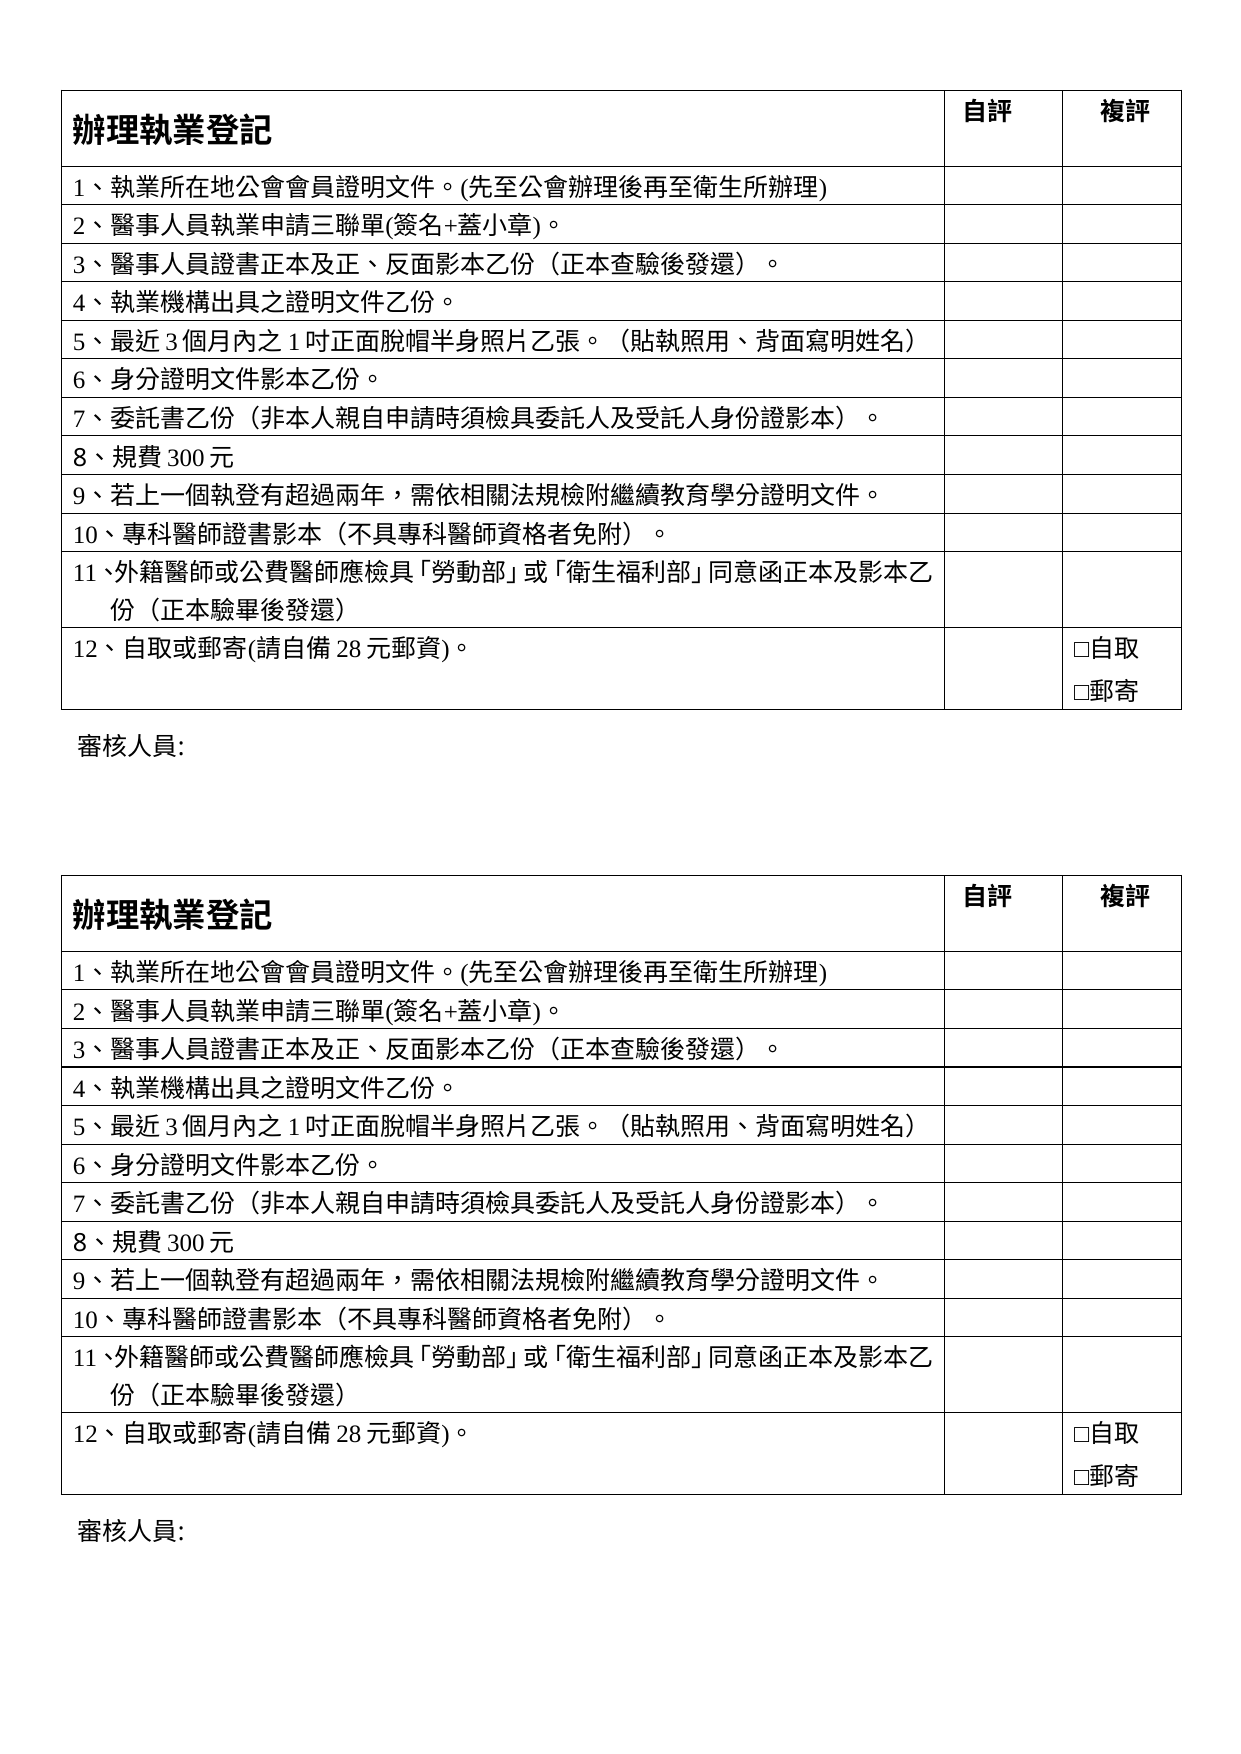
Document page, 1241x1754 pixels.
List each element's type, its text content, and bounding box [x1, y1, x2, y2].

table_cell [945, 1145, 1062, 1182]
table_cell [945, 321, 1062, 358]
table_cell 5、最近3個月內之1吋正面脫帽半身照片乙張。（貼執照用、背面寫明姓名） [62, 321, 944, 358]
table_cell 2、醫事人員執業申請三聯單(簽名+蓋小章)。 [62, 990, 944, 1028]
table_cell [1063, 167, 1181, 204]
table_cell [945, 514, 1062, 551]
table_cell [945, 628, 1062, 708]
table_cell 2、醫事人員執業申請三聯單(簽名+蓋小章)。 [62, 205, 944, 243]
table_cell 1、執業所在地公會會員證明文件。(先至公會辦理後再至衛生所辦理) [62, 167, 944, 204]
table_cell [1063, 1299, 1181, 1336]
table_cell [945, 1260, 1062, 1298]
table_cell 3、醫事人員證書正本及正、反面影本乙份（正本查驗後發還）。 [62, 1029, 944, 1066]
table_cell [945, 1299, 1062, 1336]
table_cell [1063, 436, 1181, 474]
text 審核人員: [78, 1512, 511, 1548]
table_cell 1、執業所在地公會會員證明文件。(先至公會辦理後再至衛生所辦理) [62, 952, 944, 989]
table_cell 12、自取或郵寄(請自備28元郵資)。 [62, 628, 944, 708]
table_cell □自取 □郵寄 [1063, 628, 1181, 708]
table_cell [945, 1106, 1062, 1143]
table_cell 3、醫事人員證書正本及正、反面影本乙份（正本查驗後發還）。 [62, 244, 944, 281]
table_cell [945, 205, 1062, 243]
table_header 辦理執業登記 [62, 876, 944, 951]
table_cell [945, 1183, 1062, 1221]
table_cell [1063, 1222, 1181, 1259]
table_cell [945, 475, 1062, 512]
table_cell [1063, 1029, 1181, 1066]
table_cell [1063, 475, 1181, 512]
table_cell [1063, 1260, 1181, 1298]
table_cell [1063, 1183, 1181, 1221]
table_cell [945, 167, 1062, 204]
table_cell [1063, 321, 1181, 358]
table_cell [945, 1222, 1062, 1259]
table_header 自評 [945, 876, 1062, 951]
table_cell [1063, 359, 1181, 397]
table_cell 8、規費300元 [62, 1222, 944, 1259]
table_header 複評 [1063, 91, 1181, 166]
table_cell [945, 359, 1062, 397]
table_cell [1063, 282, 1181, 320]
table_cell [945, 990, 1062, 1028]
table_cell 6、身分證明文件影本乙份。 [62, 1145, 944, 1182]
table_cell 4、執業機構出具之證明文件乙份。 [62, 1068, 944, 1105]
table_cell [945, 1337, 1062, 1412]
table_cell 7、委託書乙份（非本人親自申請時須檢具委託人及受託人身份證影本）。 [62, 398, 944, 435]
table_cell 8、規費300元 [62, 436, 944, 474]
table_cell [945, 282, 1062, 320]
table_cell [945, 552, 1062, 627]
table_cell [1063, 1337, 1181, 1412]
table_cell 9、若上一個執登有超過兩年，需依相關法規檢附繼續教育學分證明文件。 [62, 475, 944, 512]
table_cell [945, 398, 1062, 435]
table_cell [945, 1068, 1062, 1105]
table_cell 5、最近3個月內之1吋正面脫帽半身照片乙張。（貼執照用、背面寫明姓名） [62, 1106, 944, 1143]
table_cell 12、自取或郵寄(請自備28元郵資)。 [62, 1413, 944, 1494]
table_cell [1063, 1068, 1181, 1105]
table_cell 6、身分證明文件影本乙份。 [62, 359, 944, 397]
table_cell 10、專科醫師證書影本（不具專科醫師資格者免附）。 [62, 514, 944, 551]
table_cell [1063, 244, 1181, 281]
table_cell 7、委託書乙份（非本人親自申請時須檢具委託人及受託人身份證影本）。 [62, 1183, 944, 1221]
table_cell [1063, 952, 1181, 989]
table_cell 10、專科醫師證書影本（不具專科醫師資格者免附）。 [62, 1299, 944, 1336]
table_cell [1063, 205, 1181, 243]
table_cell [945, 952, 1062, 989]
table_cell [945, 436, 1062, 474]
table_cell 4、執業機構出具之證明文件乙份。 [62, 282, 944, 320]
table_cell [1063, 398, 1181, 435]
table_header 複評 [1063, 876, 1181, 951]
table_cell □自取 □郵寄 [1063, 1413, 1181, 1494]
table_header 自評 [945, 91, 1062, 166]
text 審核人員: [78, 726, 511, 763]
table_cell [945, 1029, 1062, 1066]
table_cell [1063, 514, 1181, 551]
table_cell [1063, 1106, 1181, 1143]
table_cell [945, 1413, 1062, 1494]
table_cell [1063, 990, 1181, 1028]
table_cell 11、外籍醫師或公費醫師應檢具「勞動部」或「衛生福利部」同意函正本及影本乙份（正本驗畢後發還） [62, 1337, 944, 1412]
table_cell [945, 244, 1062, 281]
table_cell 11、外籍醫師或公費醫師應檢具「勞動部」或「衛生福利部」同意函正本及影本乙份（正本驗畢後發還） [62, 552, 944, 627]
table_header 辦理執業登記 [62, 91, 944, 166]
table_cell [1063, 552, 1181, 627]
table_cell 9、若上一個執登有超過兩年，需依相關法規檢附繼續教育學分證明文件。 [62, 1260, 944, 1298]
table_cell [1063, 1145, 1181, 1182]
